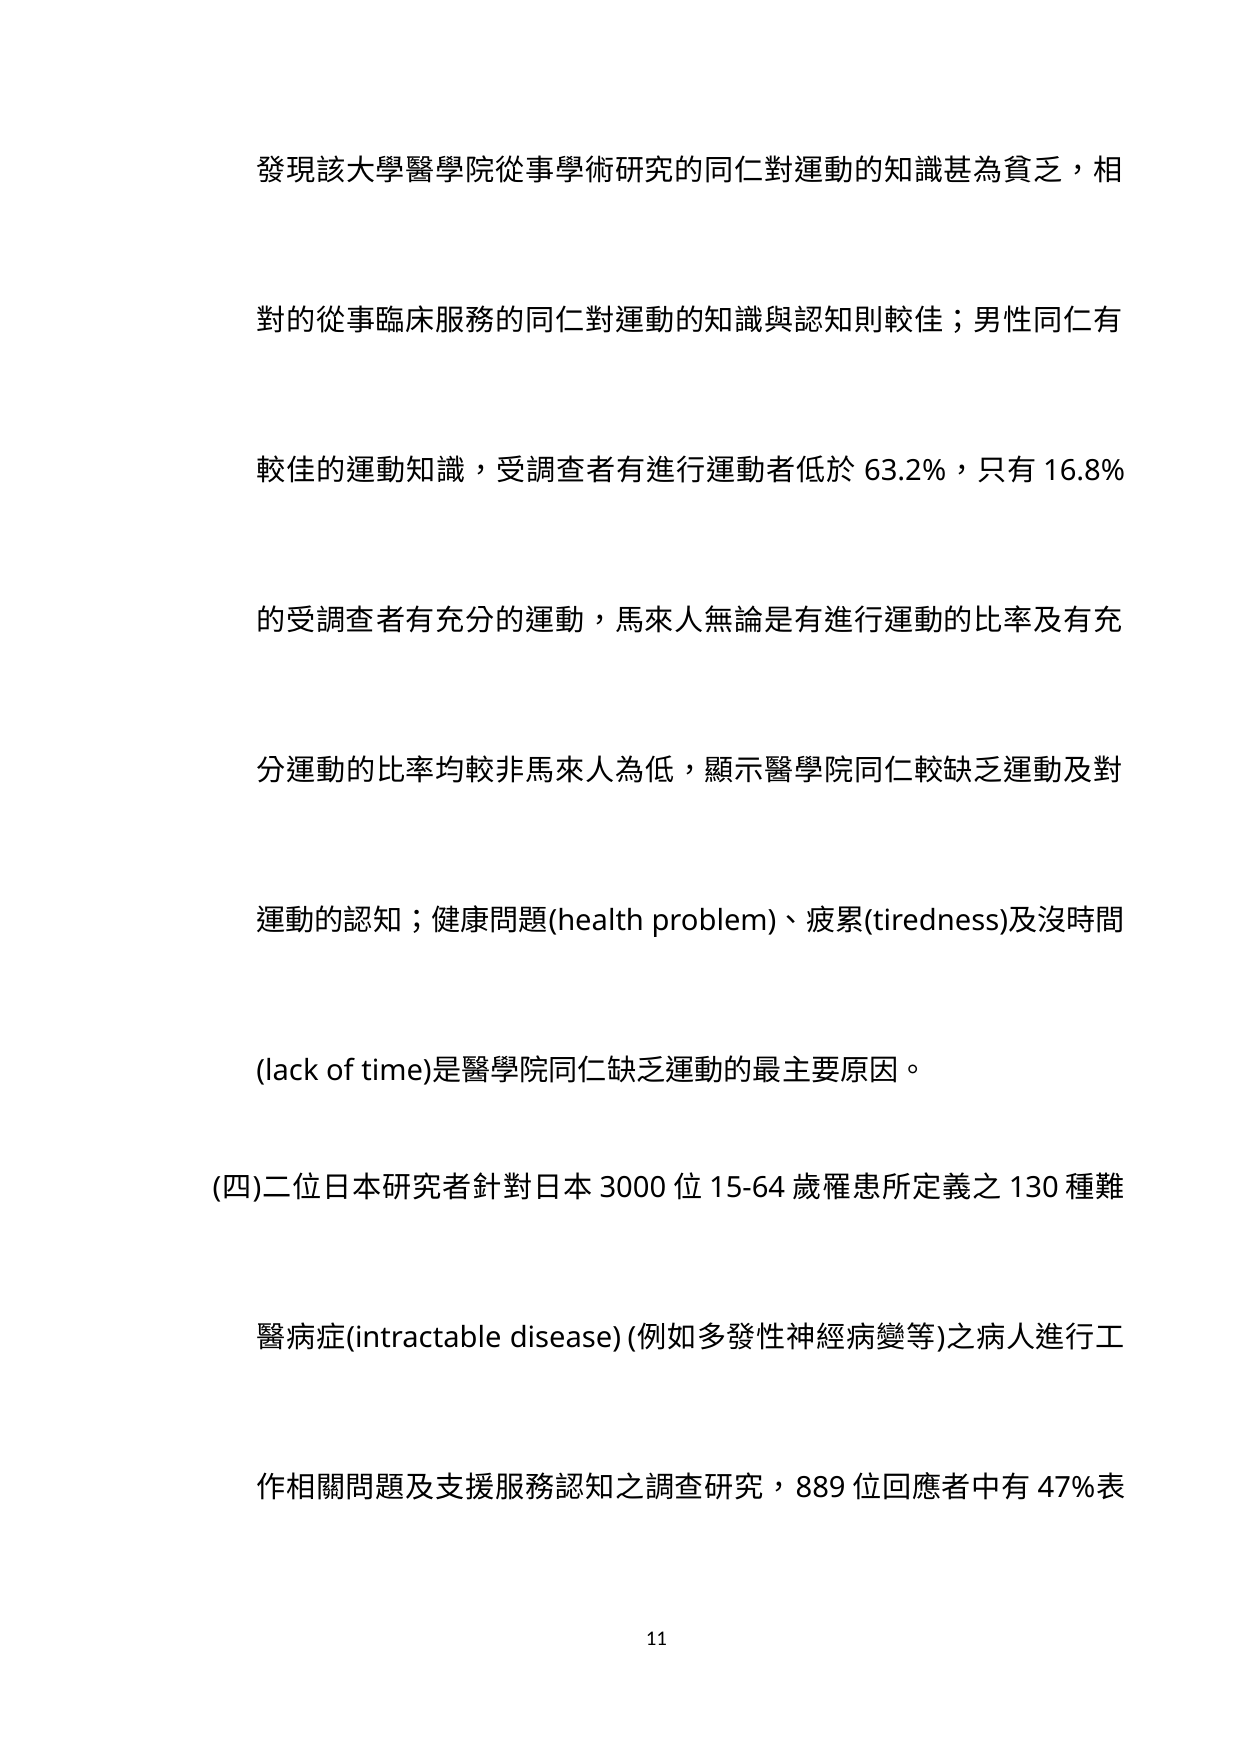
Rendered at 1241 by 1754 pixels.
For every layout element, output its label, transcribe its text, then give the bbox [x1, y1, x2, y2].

text (四)二位日本研究者針對日本3000位15-64歲罹患所定義之130種難醫病症(intractable disease) (例如多發性神經病變等)之病人進行工作相關問題及支援服務認知之調查研究，889位回應者中有47%表 [212, 1147, 1125, 1522]
text 發現該大學醫學院從事學術研究的同仁對運動的知識甚為貧乏，相對的從事臨床服務的同仁對運動的知識與認知則較佳；男性同仁有較佳的運動知識，受調查者有進行運動者低於63.2%，只有16.8%的受調查者有充分的運動，馬來人無論是有進行運動的比率及有充分運動的比率均較非馬來人為低，顯示醫學院同仁較缺乏運動及對運動的認知；健康問題(health problem)、疲累(tiredness)及沒時間(lack of time)是醫學院同仁缺乏運動的最主要原因。 [212, 130, 1125, 1105]
